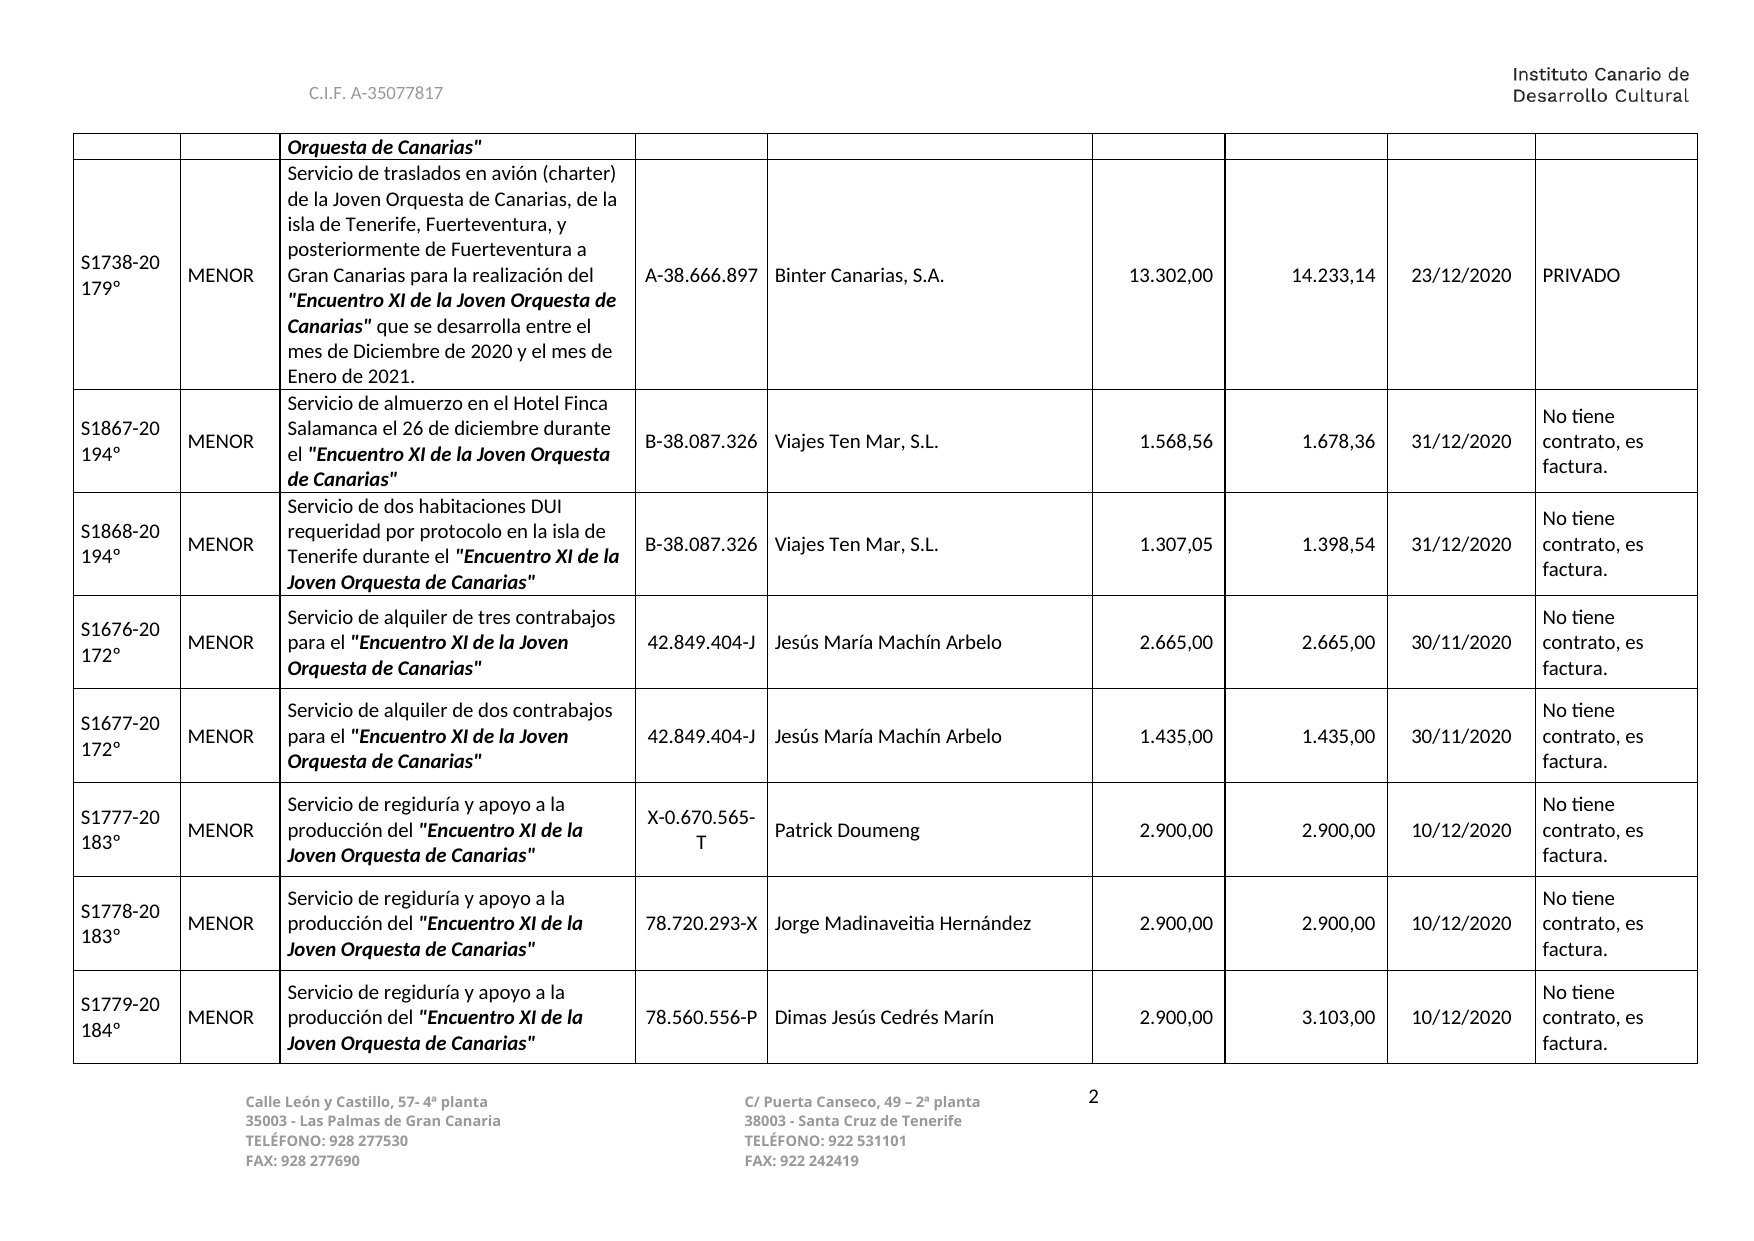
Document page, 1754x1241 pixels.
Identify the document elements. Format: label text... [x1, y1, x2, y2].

table_cell Agma, S.L. [768, 134, 1092, 159]
table_cell MENOR [181, 596, 279, 688]
table_cell No tiene contrato, es factura. [1536, 971, 1697, 1063]
table_cell [74, 134, 180, 159]
table_cell A-38.666.897 [636, 160, 767, 389]
table_cell [1226, 134, 1387, 159]
table_cell X-0.670.565-T [636, 783, 767, 876]
table_cell 14.233,14 [1226, 160, 1387, 389]
table_cell 1.678,36 [1226, 390, 1387, 492]
table_cell Servicio de regiduría y apoyo a la producción del "Encuentro XI de la Joven Orquesta de Canarias" [281, 971, 635, 1063]
table_cell S1778-20 183º [74, 877, 180, 969]
table_cell 78.560.556-P [636, 971, 767, 1063]
table_cell 9.000,00 [1093, 134, 1224, 159]
table_cell S1677-20 172º [74, 689, 180, 782]
table_cell 10/12/2020 [1388, 971, 1535, 1063]
table_cell 13.302,00 [1093, 160, 1224, 389]
table_cell No tiene contrato, es factura. [1536, 877, 1697, 969]
table_cell Servicios artísticos de Director Musical para el "Encuentro XI de la Joven Orquesta de Canarias" [281, 134, 635, 159]
table_cell No tiene contrato, es factura. [1536, 783, 1697, 876]
table_cell PRIVADO [1536, 160, 1697, 389]
table_cell 2.665,00 [1093, 596, 1224, 688]
table_cell Servicio de alquiler de tres contrabajos para el "Encuentro XI de la Joven Orquesta de Canarias" [281, 596, 635, 688]
table_cell No tiene contrato, es factura. [1536, 689, 1697, 782]
table_cell Dimas Jesús Cedrés Marín [768, 971, 1092, 1063]
table_cell 42.849.404-J [636, 596, 767, 688]
table_cell Jesús María Machín Arbelo [768, 689, 1092, 782]
table_cell 31/12/2020 [1388, 390, 1535, 492]
table_cell 3.103,00 [1226, 971, 1387, 1063]
table_cell S1779-20 184º [74, 971, 180, 1063]
table_cell 1.398,54 [1226, 493, 1387, 594]
table_cell S1676-20 172º [74, 596, 180, 688]
table_cell S1738-20 179º [74, 160, 180, 389]
table_cell Servicio de alquiler de dos contrabajos para el "Encuentro XI de la Joven Orquesta de Canarias" [281, 689, 635, 782]
table_cell No tiene contrato, es factura. [1536, 596, 1697, 688]
table_cell 2.900,00 [1093, 783, 1224, 876]
table_cell 10/12/2020 [1388, 783, 1535, 876]
table_cell 23/12/2020 [1388, 160, 1535, 389]
table_cell 78.720.293-X [636, 877, 767, 969]
table_cell 2.665,00 [1226, 596, 1387, 688]
table_cell B-43.522.192 [636, 134, 767, 159]
table_cell Servicio de regiduría y apoyo a la producción del "Encuentro XI de la Joven Orquesta de Canarias" [281, 877, 635, 969]
table_cell [181, 134, 279, 159]
table_cell Servicio de regiduría y apoyo a la producción del "Encuentro XI de la Joven Orquesta de Canarias" [281, 783, 635, 876]
table_cell 1.307,05 [1093, 493, 1224, 594]
table_cell 30/11/2020 [1388, 689, 1535, 782]
table_cell MENOR [181, 971, 279, 1063]
table_cell [1388, 134, 1535, 159]
table_cell 10/12/2020 [1388, 877, 1535, 969]
table_cell S1868-20 194º [74, 493, 180, 594]
table_cell Viajes Ten Mar, S.L. [768, 493, 1092, 594]
table_cell 1.435,00 [1226, 689, 1387, 782]
table_cell 31/12/2020 [1388, 493, 1535, 594]
table_cell 30/11/2020 [1388, 596, 1535, 688]
table_cell S1777-20 183º [74, 783, 180, 876]
table_cell 2.900,00 [1093, 971, 1224, 1063]
table_cell Jorge Madinaveitia Hernández [768, 877, 1092, 969]
table_cell Servicio de traslados en avión (charter) de la Joven Orquesta de Canarias, de la isla de Tenerife, Fuerteventura, y posteriormente de Fuerteventura a Gran Canarias para la realización del "Encuentro XI de la Joven Orquesta de Canarias" que se desarrolla entre el mes de Diciembre de 2020 y el mes de Enero de 2021. [281, 160, 635, 389]
table_cell MENOR [181, 689, 279, 782]
table_cell MENOR [181, 160, 279, 389]
table_cell 1.568,56 [1093, 390, 1224, 492]
table_cell 2.900,00 [1226, 783, 1387, 876]
table_cell Patrick Doumeng [768, 783, 1092, 876]
table_cell No tiene contrato, es factura. [1536, 390, 1697, 492]
table_cell MENOR [181, 390, 279, 492]
table_cell MENOR [181, 877, 279, 969]
table_cell Binter Canarias, S.A. [768, 160, 1092, 389]
table_cell 1.435,00 [1093, 689, 1224, 782]
table_cell Jesús María Machín Arbelo [768, 596, 1092, 688]
table_cell B-38.087.326 [636, 493, 767, 594]
table_cell S1867-20 194º [74, 390, 180, 492]
table_cell [1536, 134, 1697, 159]
table_cell 2.900,00 [1093, 877, 1224, 969]
table_cell 2.900,00 [1226, 877, 1387, 969]
table_cell B-38.087.326 [636, 390, 767, 492]
table_cell 42.849.404-J [636, 689, 767, 782]
table_cell Servicio de dos habitaciones DUI requeridad por protocolo en la isla de Tenerife durante el "Encuentro XI de la Joven Orquesta de Canarias" [281, 493, 635, 594]
table_cell No tiene contrato, es factura. [1536, 493, 1697, 594]
table_cell Viajes Ten Mar, S.L. [768, 390, 1092, 492]
table_cell Servicio de almuerzo en el Hotel Finca Salamanca el 26 de diciembre durante el "Encuentro XI de la Joven Orquesta de Canarias" [281, 390, 635, 492]
table_cell MENOR [181, 783, 279, 876]
table_cell MENOR [181, 493, 279, 594]
